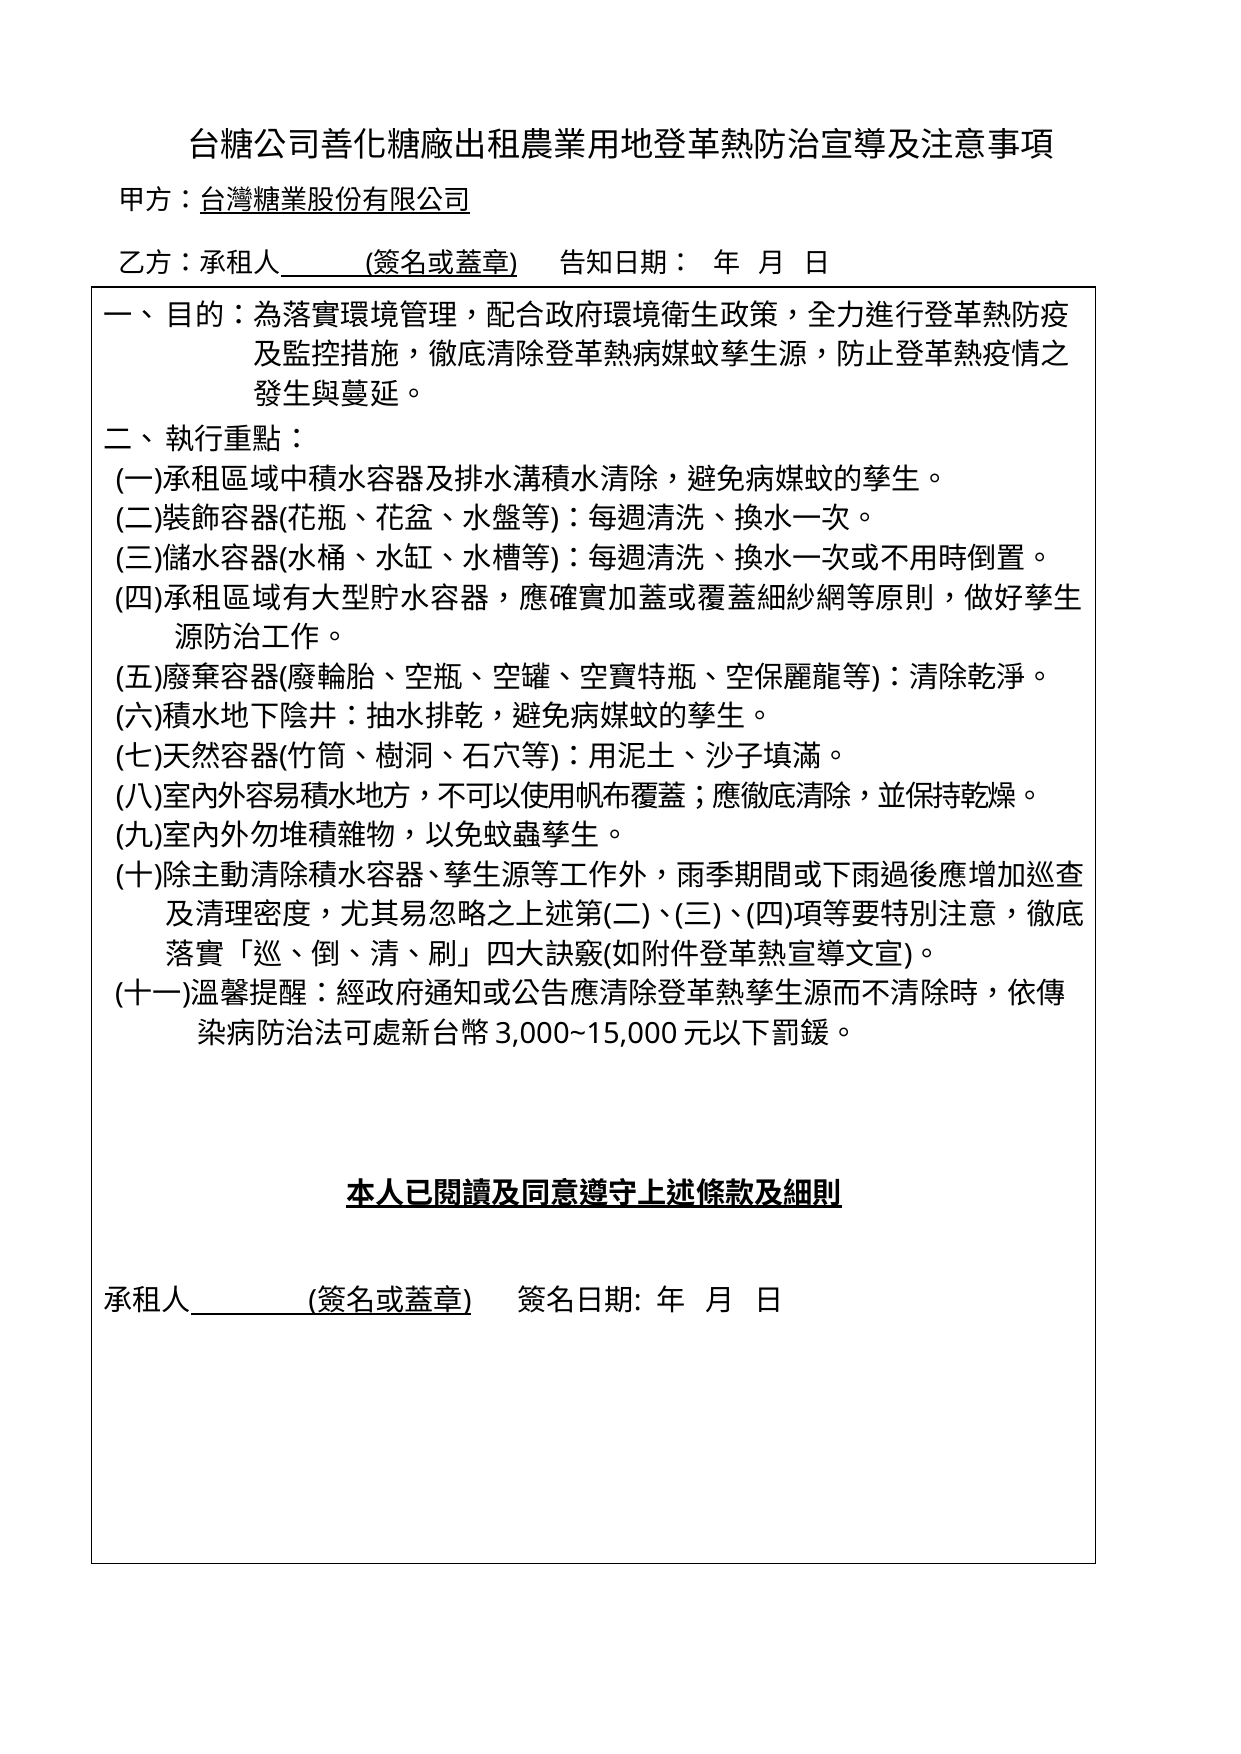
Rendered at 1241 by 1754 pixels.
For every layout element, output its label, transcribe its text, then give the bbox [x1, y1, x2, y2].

text 台糖公司善化糖廠出租農業用地登革熱防治宣導及注意事項 [118, 118, 1122, 166]
text 甲方：台灣糖業股份有限公司 [118, 178, 1122, 217]
text 乙方：承租人 (簽名或蓋章) 告知日期： 年 月 日 [118, 241, 1122, 280]
table_header 目的：為落實環境管理，配合政府環境衛生政策，全力進行登革熱防疫及監控措施，徹底清除登革熱病媒蚊孳生源，防止登革熱疫情之發生與蔓延。 執行重點： (一)承租區域中積水容器及排水溝積水清除，避免病媒蚊的孳生。 (二)裝飾容器(花瓶、花盆、水盤等)：每週清洗、換水一次。 (三)儲水容器(水桶、水缸、水槽等)：每週清洗、換水一次或不用時倒置。 (四)承租區域有大型貯水容器，應確實加蓋或覆蓋細紗網等原則，做好孳生源防治工作。 (五)廢棄容器(廢輪胎、空瓶、空罐、空寶特瓶、空保麗龍等)：清除乾淨。 (六)積水地下陰井：抽水排乾，避免病媒蚊的孳生。 (七)天然容器(竹筒、樹洞、石穴等)：用泥土、沙子填滿。 (八)室內外容易積水地方，不可以使用帆布覆蓋；應徹底清除，並保持乾燥。 (九)室內外勿堆積雜物，以免蚊蟲孳生。 (十)除主動清除積水容器、孳生源等工作外，雨季期間或下雨過後應增加巡查及清理密度，尤其易忽略之上述第(二)、(三)、(四)項等要特別注意，徹底落實「巡、倒、清、刷」四大訣竅(如附件登革熱宣導文宣)。 (十一)溫馨提醒：經政府通知或公告應清除登革熱孳生源而不清除時，依傳染病防治法可處新台幣3,000~15,000元以下罰鍰。 本人已閱讀及同意遵守上述條款及細則 承租人 (簽名或蓋章) 簽名日期: 年 月 日 [92, 288, 1095, 1562]
